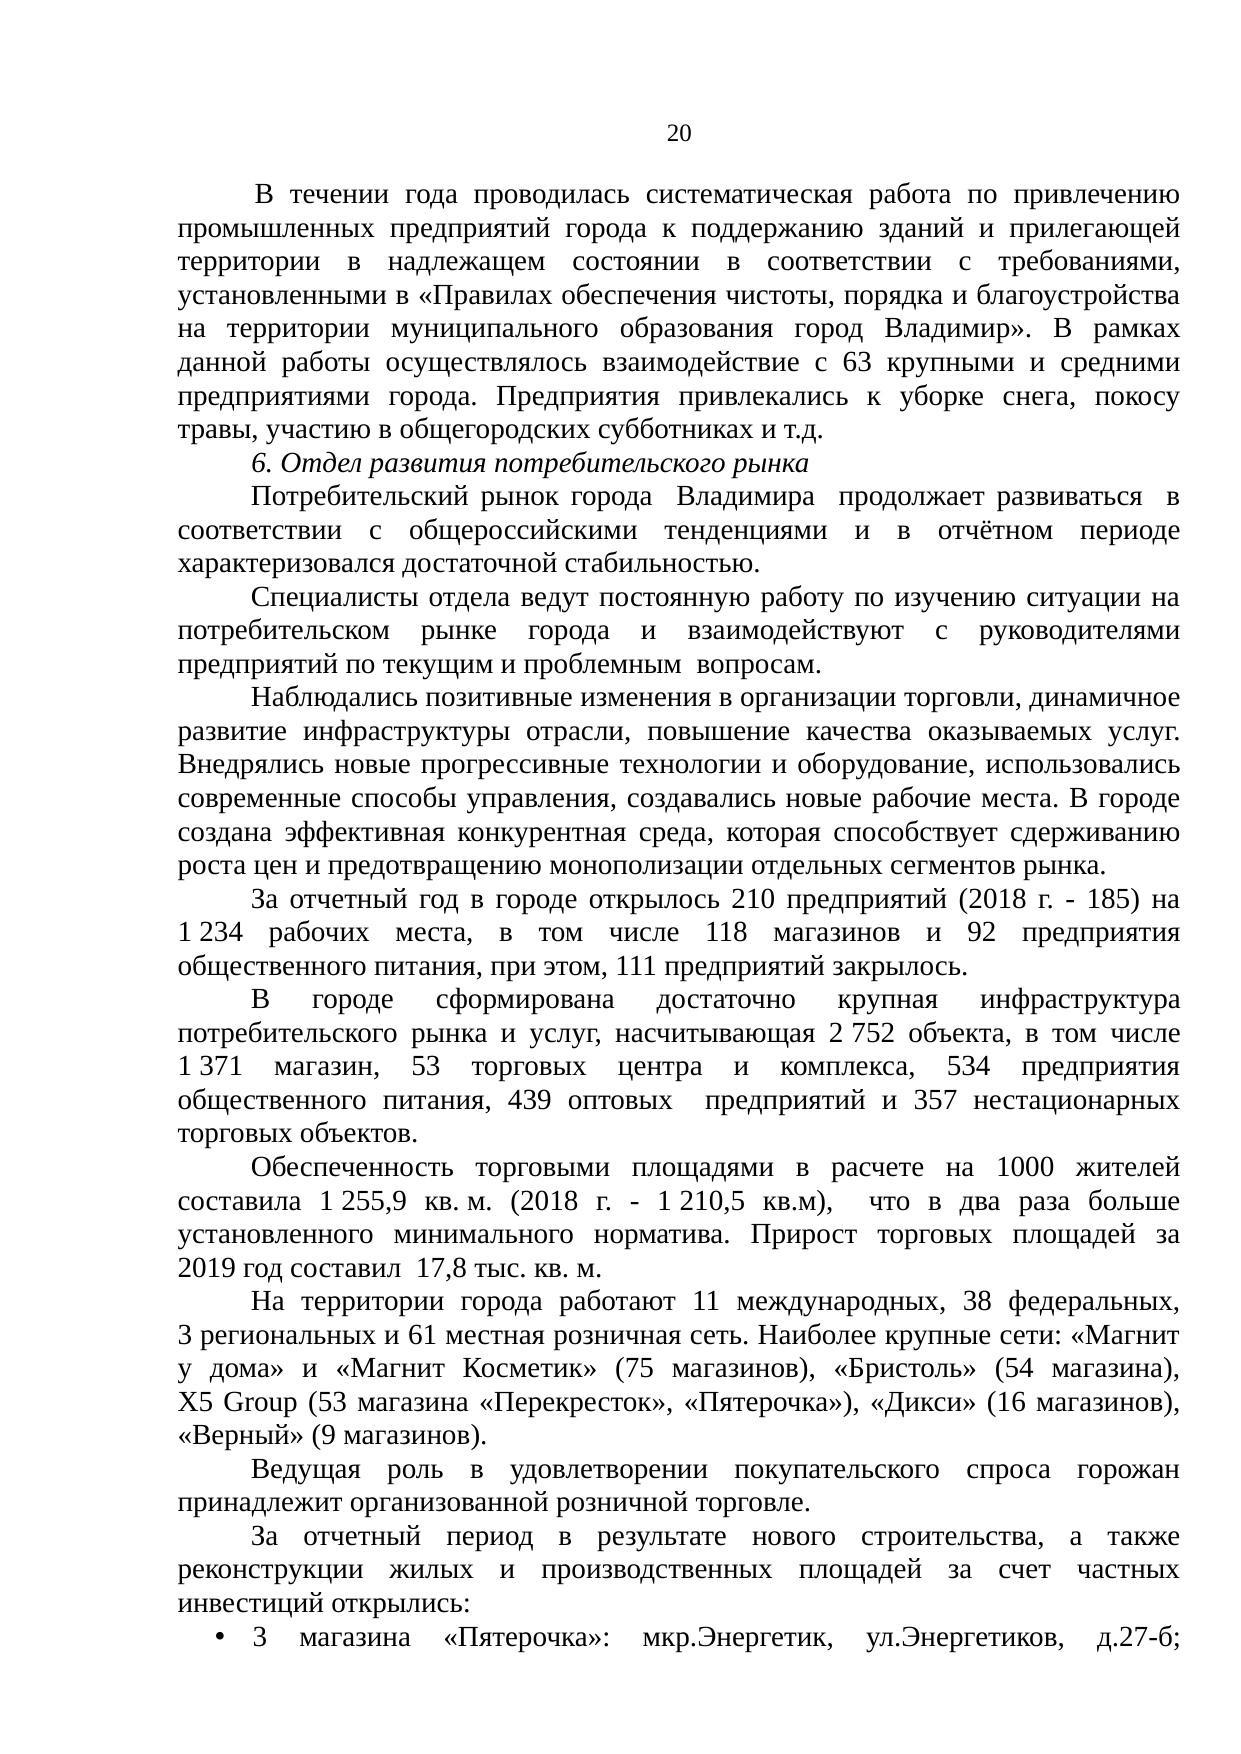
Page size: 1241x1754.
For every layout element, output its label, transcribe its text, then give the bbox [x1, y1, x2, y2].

text За отчетный период в результате нового строительства, а также реконструкции жилых и производственных площадей за счет частных инвестиций открылись: [177, 1518, 1181, 1619]
text 6. Отдел развития потребительского рынка [177, 445, 1181, 478]
text В течении года проводилась систематическая работа по привлечению промышленных предприятий города к поддержанию зданий и прилегающей территории в надлежащем состоянии в соответствии с требованиями, установленными в «Правилах обеспечения чистоты, порядка и благоустройства на территории муниципального образования город Владимир». В рамках данной работы осуществлялось взаимодействие с 63 крупными и средними предприятиями города. Предприятия привлекались к уборке снега, покосу травы, участию в общегородских субботниках и т.д. [177, 176, 1181, 445]
text Обеспеченность торговыми площадями в расчете на 1000 жителей составила 1 255,9 кв. м. (2018 г. - 1 210,5 кв.м), что в два раза больше установленного минимального норматива. Прирост торговых площадей за 2019 год составил 17,8 тыс. кв. м. [177, 1149, 1181, 1283]
text Наблюдались позитивные изменения в организации торговли, динамичное развитие инфраструктуры отрасли, повышение качества оказываемых услуг. Внедрялись новые прогрессивные технологии и оборудование, использовались современные способы управления, создавались новые рабочие места. В городе создана эффективная конкурентная среда, которая способствует сдерживанию роста цен и предотвращению монополизации отдельных сегментов рынка. [177, 679, 1181, 881]
text За отчетный год в городе открылось 210 предприятий (2018 г. - 185) на 1 234 рабочих места, в том числе 118 магазинов и 92 предприятия общественного питания, при этом, 111 предприятий закрылось. [177, 881, 1181, 981]
text В городе сформирована достаточно крупная инфраструктура потребительского рынка и услуг, насчитывающая 2 752 объекта, в том числе 1 371 магазин, 53 торговых центра и комплекса, 534 предприятия общественного питания, 439 оптовых предприятий и 357 нестационарных торговых объектов. [177, 981, 1181, 1149]
text Потребительский рынок города Владимира продолжает развиваться в соответствии с общероссийскими тенденциями и в отчётном периоде характеризовался достаточной стабильностью. [177, 478, 1181, 579]
list 3 магазина «Пятерочка»: мкр.Энергетик, ул.Энергетиков, д.27-б; [215, 1619, 1181, 1652]
text Специалисты отдела ведут постоянную работу по изучению ситуации на потребительском рынке города и взаимодействуют с руководителями предприятий по текущим и проблемным вопросам. [177, 579, 1181, 679]
text Ведущая роль в удовлетворении покупательского спроса горожан принадлежит организованной розничной торговле. [177, 1451, 1181, 1518]
text На территории города работают 11 международных, 38 федеральных, 3 региональных и 61 местная розничная сеть. Наиболее крупные сети: «Магнит у дома» и «Магнит Косметик» (75 магазинов), «Бристоль» (54 магазина), Х5 Group (53 магазина «Перекресток», «Пятерочка»), «Дикси» (16 магазинов), «Верный» (9 магазинов). [177, 1283, 1181, 1451]
